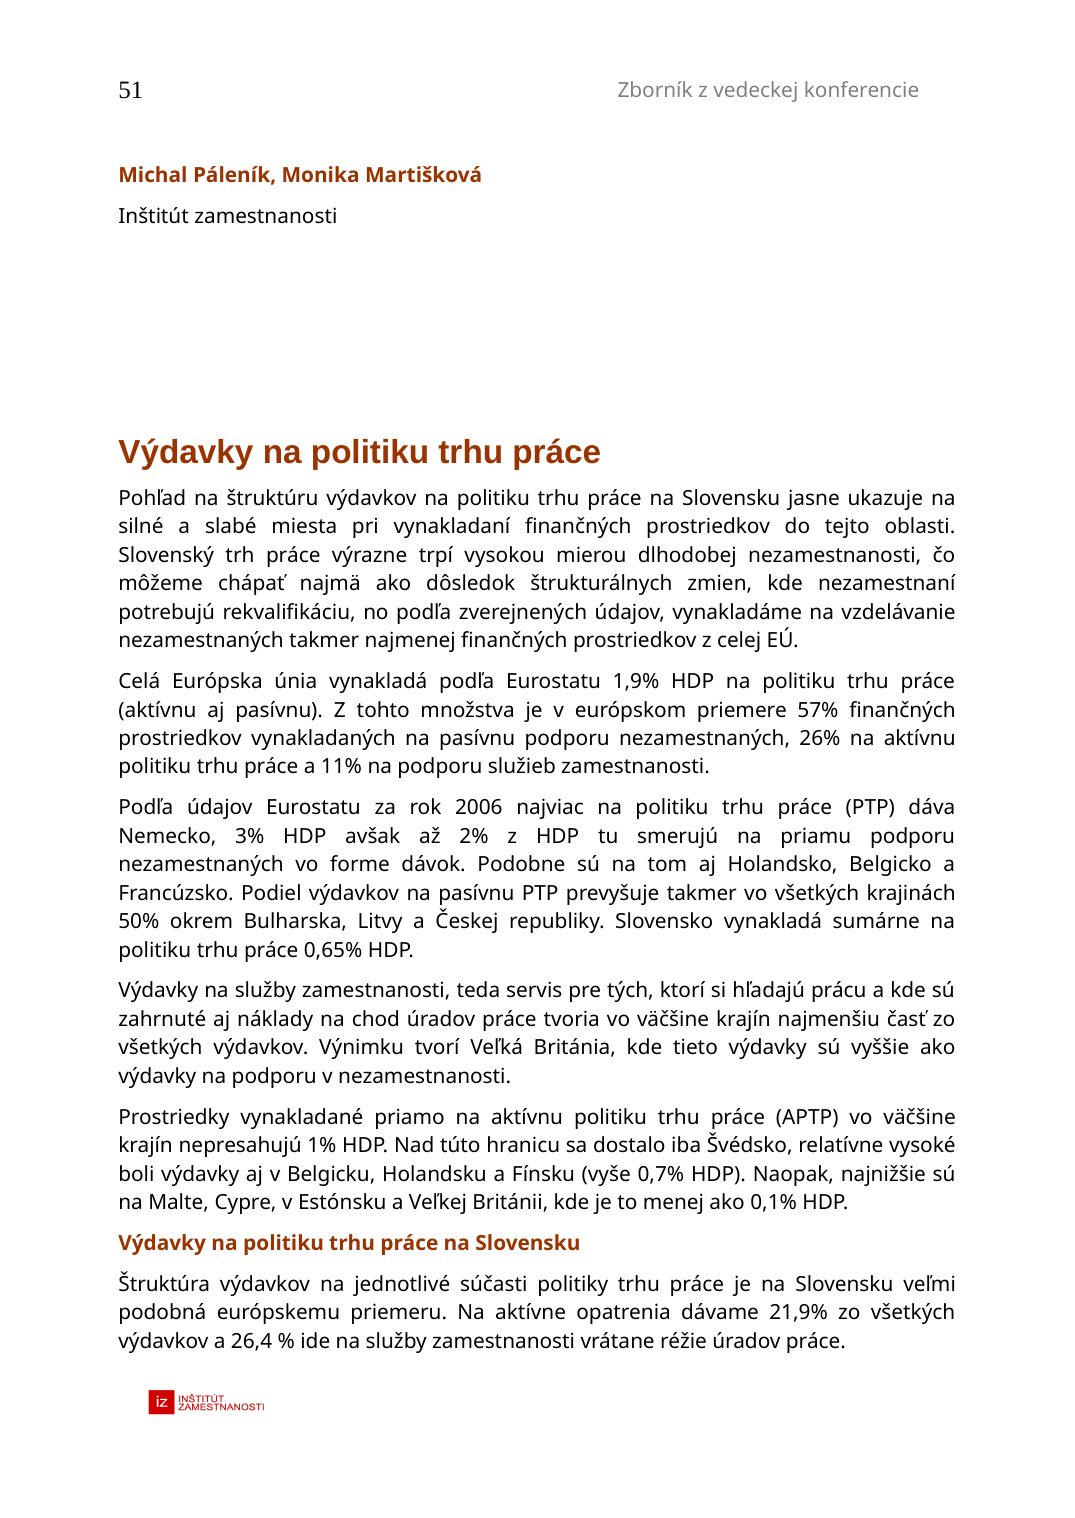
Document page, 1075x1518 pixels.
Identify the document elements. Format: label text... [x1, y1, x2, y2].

subtitle Michal Páleník, Monika Martišková [118, 160, 957, 189]
text Inštitút zamestnanosti [118, 201, 957, 230]
text Prostriedky vynakladané priamo na aktívnu politiku trhu práce (APTP) vo väčšine krajín nepresahujú 1% HDP. Nad túto hranicu sa dostalo iba Švédsko, relatívne vysoké boli výdavky aj v Belgicku, Holandsku a Fínsku (vyše 0,7% HDP). Naopak, najnižšie sú na Malte, Cypre, v Estónsku a Veľkej Británii, kde je to menej ako 0,1% HDP. [118, 1102, 957, 1216]
text Výdavky na služby zamestnanosti, teda servis pre tých, ktorí si hľadajú prácu a kde sú zahrnuté aj náklady na chod úradov práce tvoria vo väčšine krajín najmenšiu časť zo všetkých výdavkov. Výnimku tvorí Veľká Británia, kde tieto výdavky sú vyššie ako výdavky na podporu v nezamestnanosti. [118, 976, 957, 1089]
text Celá Európska únia vynakladá podľa Eurostatu 1,9% HDP na politiku trhu práce (aktívnu aj pasívnu). Z tohto množstva je v európskom priemere 57% finančných prostriedkov vynakladaných na pasívnu podporu nezamestnaných, 26% na aktívnu politiku trhu práce a 11% na podporu služieb zamestnanosti. [118, 666, 957, 780]
text Podľa údajov Eurostatu za rok 2006 najviac na politiku trhu práce (PTP) dáva Nemecko, 3% HDP avšak až 2% z HDP tu smerujú na priamu podporu nezamestnaných vo forme dávok. Podobne sú na tom aj Holandsko, Belgicko a Francúzsko. Podiel výdavkov na pasívnu PTP prevyšuje takmer vo všetkých krajinách 50% okrem Bulharska, Litvy a Českej republiky. Slovensko vynakladá sumárne na politiku trhu práce 0,65% HDP. [118, 792, 957, 963]
subtitle Výdavky na politiku trhu práce na Slovensku [118, 1228, 957, 1257]
subtitle Výdavky na politiku trhu práce [118, 432, 957, 471]
picture [134, 1370, 278, 1434]
text Štruktúra výdavkov na jednotlivé súčasti politiky trhu práce je na Slovensku veľmi podobná európskemu priemeru. Na aktívne opatrenia dávame 21,9% zo všetkých výdavkov a 26,4 % ide na služby zamestnanosti vrátane réžie úradov práce. [118, 1269, 957, 1354]
text Pohľad na štruktúru výdavkov na politiku trhu práce na Slovensku jasne ukazuje na silné a slabé miesta pri vynakladaní finančných prostriedkov do tejto oblasti. Slovenský trh práce výrazne trpí vysokou mierou dlhodobej nezamestnanosti, čo môžeme chápať najmä ako dôsledok štrukturálnych zmien, kde nezamestnaní potrebujú rekvalifikáciu, no podľa zverejnených údajov, vynakladáme na vzdelávanie nezamestnaných takmer najmenej finančných prostriedkov z celej EÚ. [118, 483, 957, 654]
